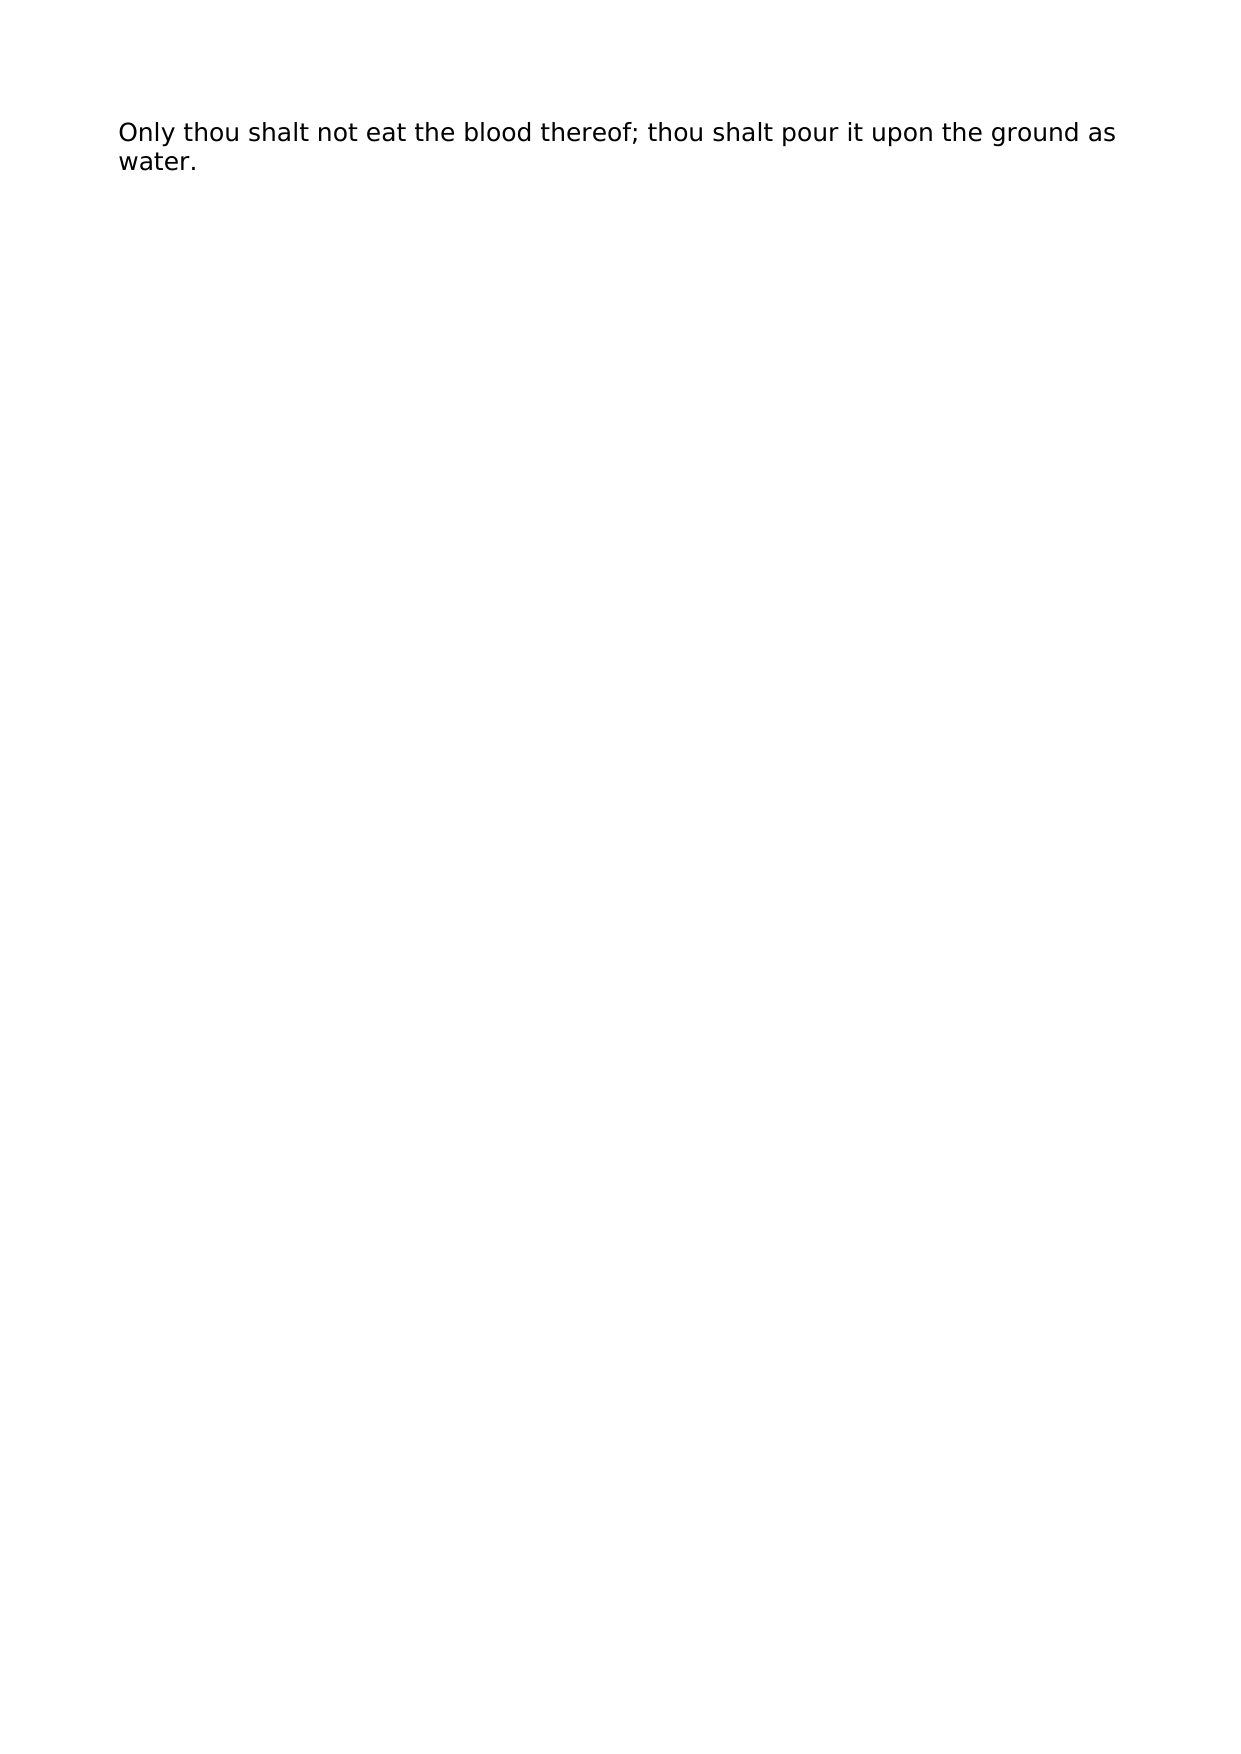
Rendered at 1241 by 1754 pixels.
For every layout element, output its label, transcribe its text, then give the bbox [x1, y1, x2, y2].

text Only thou shalt not eat the blood thereof; thou shalt pour it upon the ground as water. [118, 118, 1122, 176]
